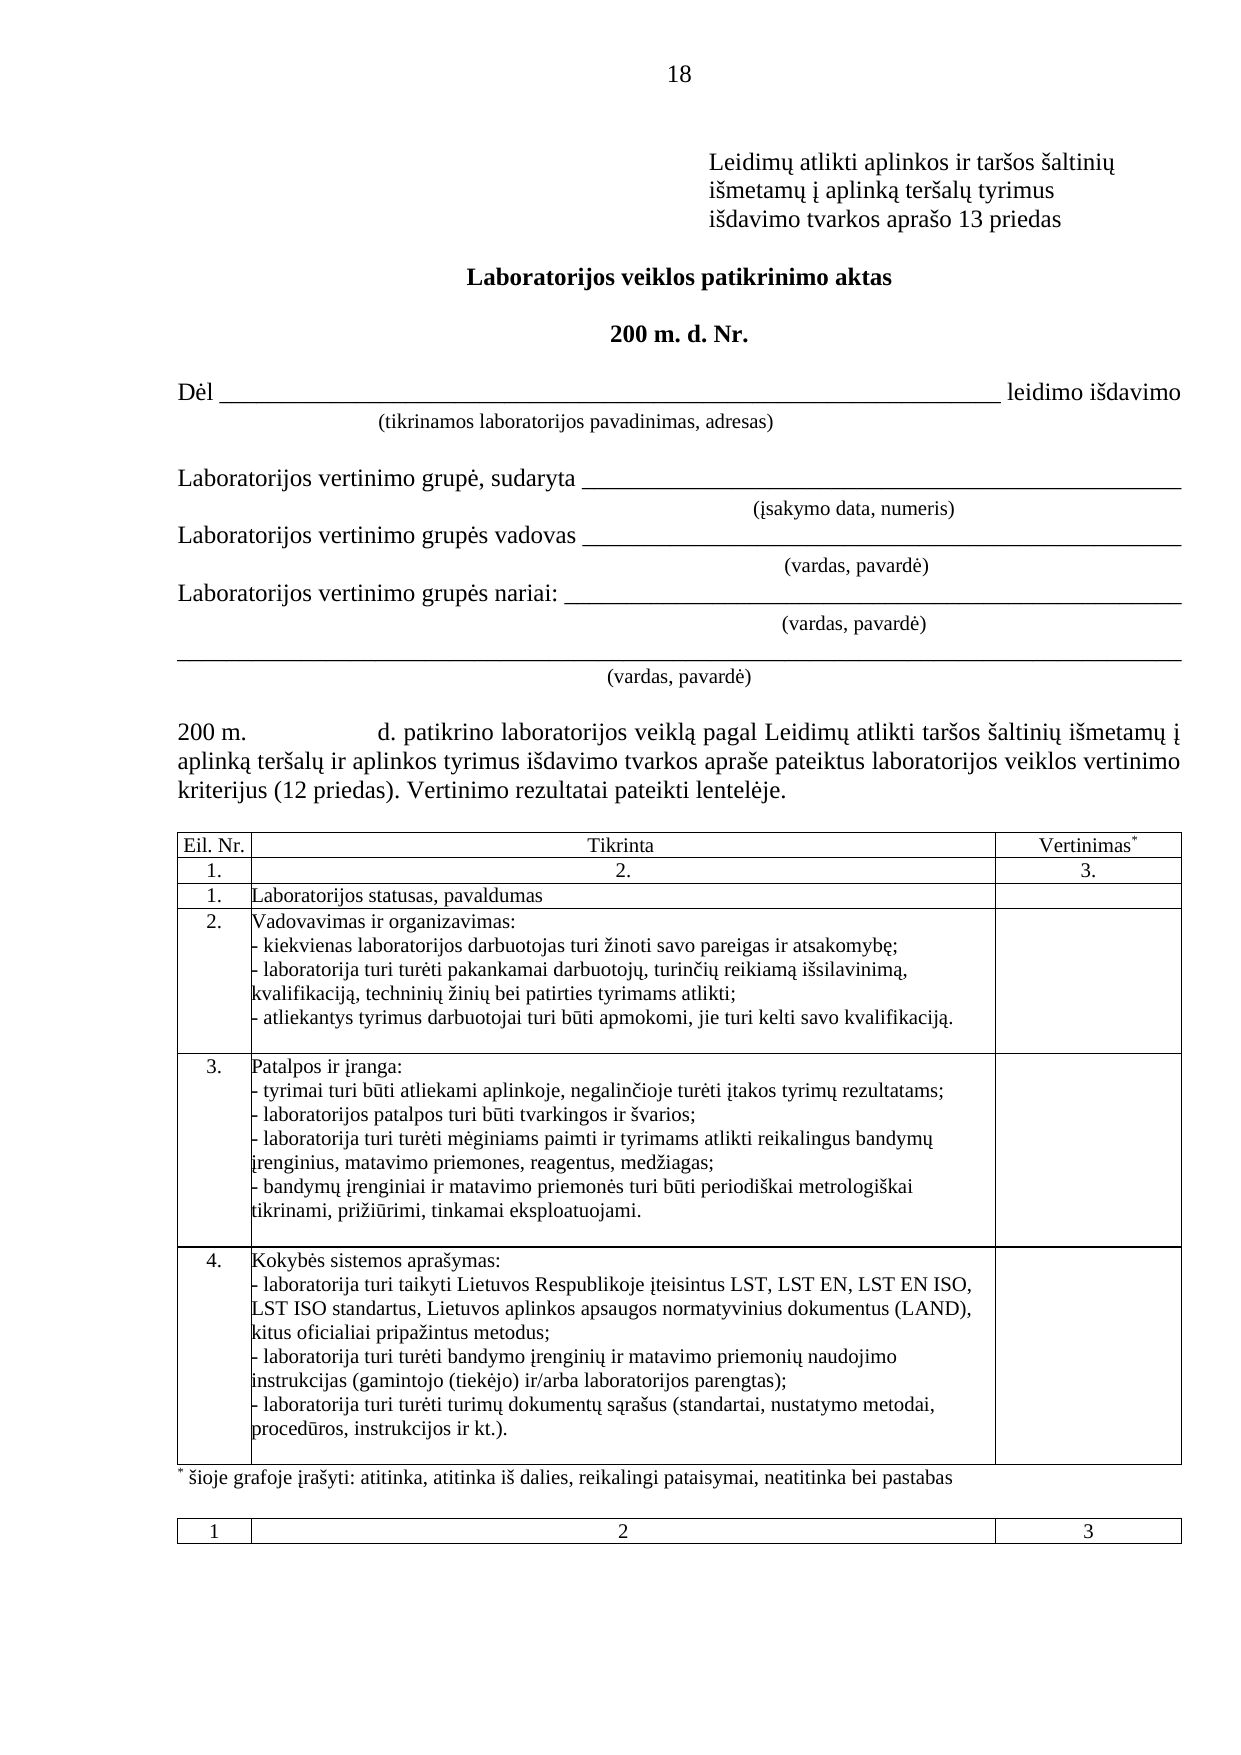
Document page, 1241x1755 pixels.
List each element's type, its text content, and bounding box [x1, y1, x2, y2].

table_cell Laboratorijos statusas, pavaldumas [252, 884, 995, 907]
table_header Eil. Nr. [178, 833, 251, 857]
table_cell 4. [178, 1248, 251, 1464]
table_cell [996, 884, 1181, 907]
table_header 2 [252, 1519, 995, 1543]
table_cell 3. [996, 858, 1181, 882]
text išdavimo tvarkos aprašo 13 priedas [177, 204, 1181, 233]
table_cell 2. [178, 909, 251, 1053]
table_cell [996, 1054, 1181, 1246]
table_header Tikrinta [252, 833, 995, 857]
table_header 3 [996, 1519, 1181, 1543]
table_cell 1. [178, 858, 251, 882]
text išmetamų į aplinką teršalų tyrimus [177, 176, 1181, 204]
table_cell 2. [252, 858, 995, 882]
text Laboratorijos vertinimo grupės vadovas [177, 521, 1181, 549]
table_cell 1. [178, 884, 251, 907]
table_cell [996, 909, 1181, 1053]
table_header 1 [178, 1519, 251, 1543]
table_cell 3. [178, 1054, 251, 1246]
text * šioje grafoje įrašyti: atitinka, atitinka iš dalies, reikalingi pataisymai, neatitinka bei pastabas [177, 1465, 1181, 1489]
text Laboratorijos veiklos patikrinimo aktas [177, 262, 1181, 291]
table_cell [996, 1248, 1181, 1464]
text (įsakymo data, numeris) [177, 492, 1181, 521]
text Laboratorijos vertinimo grupė, sudaryta [177, 463, 1181, 492]
text 200 m. d. Nr. [177, 319, 1181, 348]
text 200 m. d. patikrino laboratorijos veiklą pagal Leidimų atlikti taršos šaltinių išmetamų į aplinką teršalų ir aplinkos tyrimus išdavimo tvarkos apraše pateiktus laboratorijos veiklos vertinimo kriterijus (12 priedas). Vertinimo rezultatai pateikti lentelėje. [177, 717, 1181, 803]
text (vardas, pavardė) [177, 549, 1181, 578]
table_header Vertinimas* [996, 833, 1181, 857]
text (vardas, pavardė) [177, 664, 1181, 688]
text Dėl leidimo išdavimo [177, 377, 1181, 406]
text (tikrinamos laboratorijos pavadinimas, adresas) [177, 406, 1181, 434]
table_cell Patalpos ir įranga: - tyrimai turi būti atliekami aplinkoje, negalinčioje turėti įtakos tyrimų rezultatams; - laboratorijos patalpos turi būti tvarkingos ir švarios; - laboratorija turi turėti mėginiams paimti ir tyrimams atlikti reikalingus bandymų įrenginius, matavimo priemones, reagentus, medžiagas; - bandymų įrenginiai ir matavimo priemonės turi būti periodiškai metrologiškai tikrinami, prižiūrimi, tinkamai eksploatuojami. [252, 1054, 995, 1246]
table_cell Vadovavimas ir organizavimas: - kiekvienas laboratorijos darbuotojas turi žinoti savo pareigas ir atsakomybę; - laboratorija turi turėti pakankamai darbuotojų, turinčių reikiamą išsilavinimą, kvalifikaciją, techninių žinių bei patirties tyrimams atlikti; - atliekantys tyrimus darbuotojai turi būti apmokomi, jie turi kelti savo kvalifikaciją. [252, 909, 995, 1053]
text (vardas, pavardė) [177, 607, 1181, 636]
text Laboratorijos vertinimo grupės nariai: [177, 578, 1181, 607]
text Leidimų atlikti aplinkos ir taršos šaltinių [177, 147, 1181, 176]
table_cell Kokybės sistemos aprašymas: - laboratorija turi taikyti Lietuvos Respublikoje įteisintus LST, LST EN, LST EN ISO, LST ISO standartus, Lietuvos aplinkos apsaugos normatyvinius dokumentus (LAND), kitus oficialiai pripažintus metodus; - laboratorija turi turėti bandymo įrenginių ir matavimo priemonių naudojimo instrukcijas (gamintojo (tiekėjo) ir/arba laboratorijos parengtas); - laboratorija turi turėti turimų dokumentų sąrašus (standartai, nustatymo metodai, procedūros, instrukcijos ir kt.). [252, 1248, 995, 1464]
